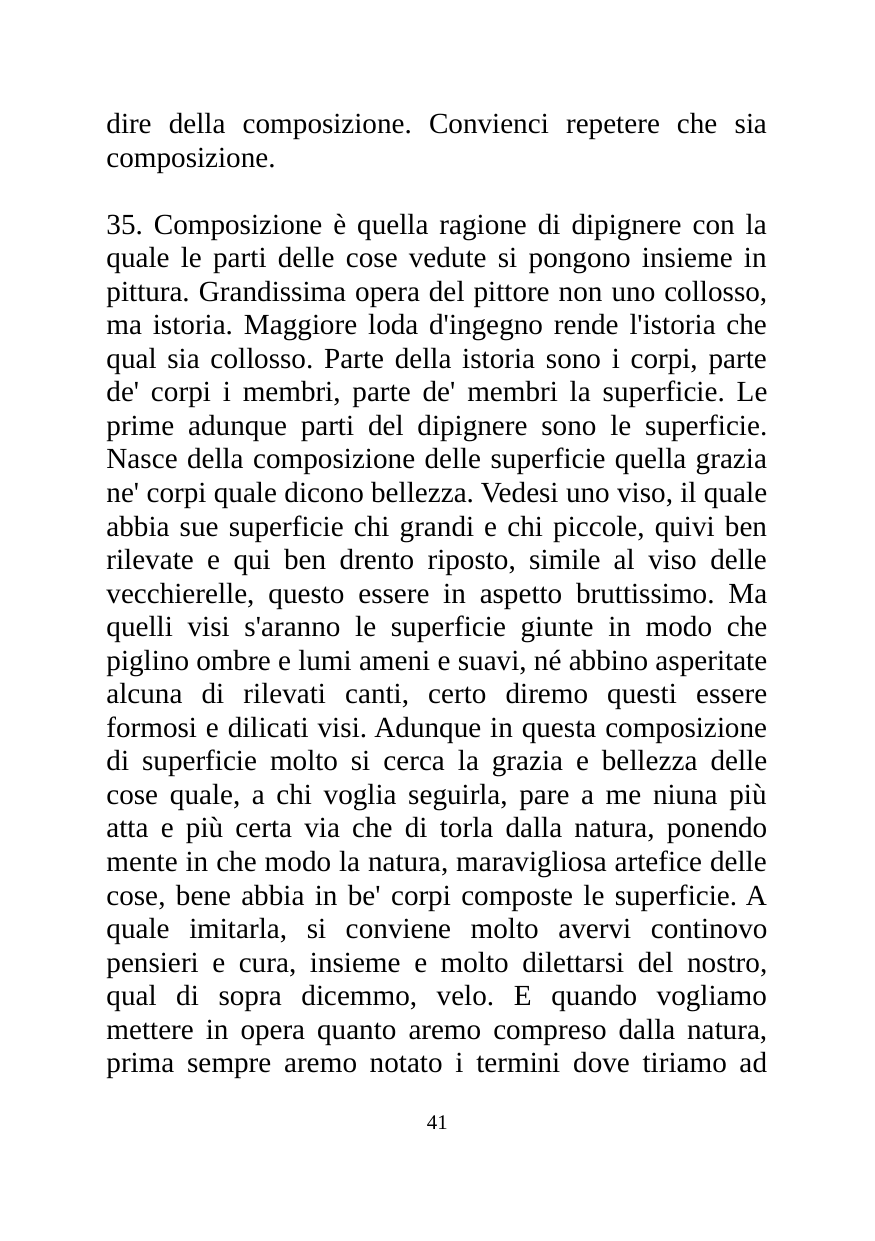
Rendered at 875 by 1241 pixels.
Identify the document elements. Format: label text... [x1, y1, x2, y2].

text 35. Composizione è quella ragione di dipignere con la quale le parti delle cose vedute si pongono insieme in pittura. Grandissima opera del pittore non uno collosso, ma istoria. Maggiore loda d'ingegno rende l'istoria che qual sia collosso. Parte della istoria sono i corpi, parte de' corpi i membri, parte de' membri la superficie. Le prime adunque parti del dipignere sono le superficie. Nasce della composizione delle superficie quella grazia ne' corpi quale dicono bellezza. Vedesi uno viso, il quale abbia sue superficie chi grandi e chi piccole, quivi ben rilevate e qui ben drento riposto, simile al viso delle vecchierelle, questo essere in aspetto bruttissimo. Ma quelli visi s'aranno le superficie giunte in modo che piglino ombre e lumi ameni e suavi, né abbino asperitate alcuna di rilevati canti, certo diremo questi essere formosi e dilicati visi. Adunque in questa composizione di superficie molto si cerca la grazia e bellezza delle cose quale, a chi voglia seguirla, pare a me niuna più atta e più certa via che di torla dalla natura, ponendo mente in che modo la natura, maravigliosa artefice delle cose, bene abbia in be' corpi composte le superficie. A quale imitarla, si conviene molto avervi continovo pensieri e cura, insieme e molto dilettarsi del nostro, qual di sopra dicemmo, velo. E quando vogliamo mettere in opera quanto aremo compreso dalla natura, prima sempre aremo notato i termini dove tiriamo ad [106, 207, 768, 1079]
text dire della composizione. Convienci repetere che sia composizione. [106, 106, 768, 173]
